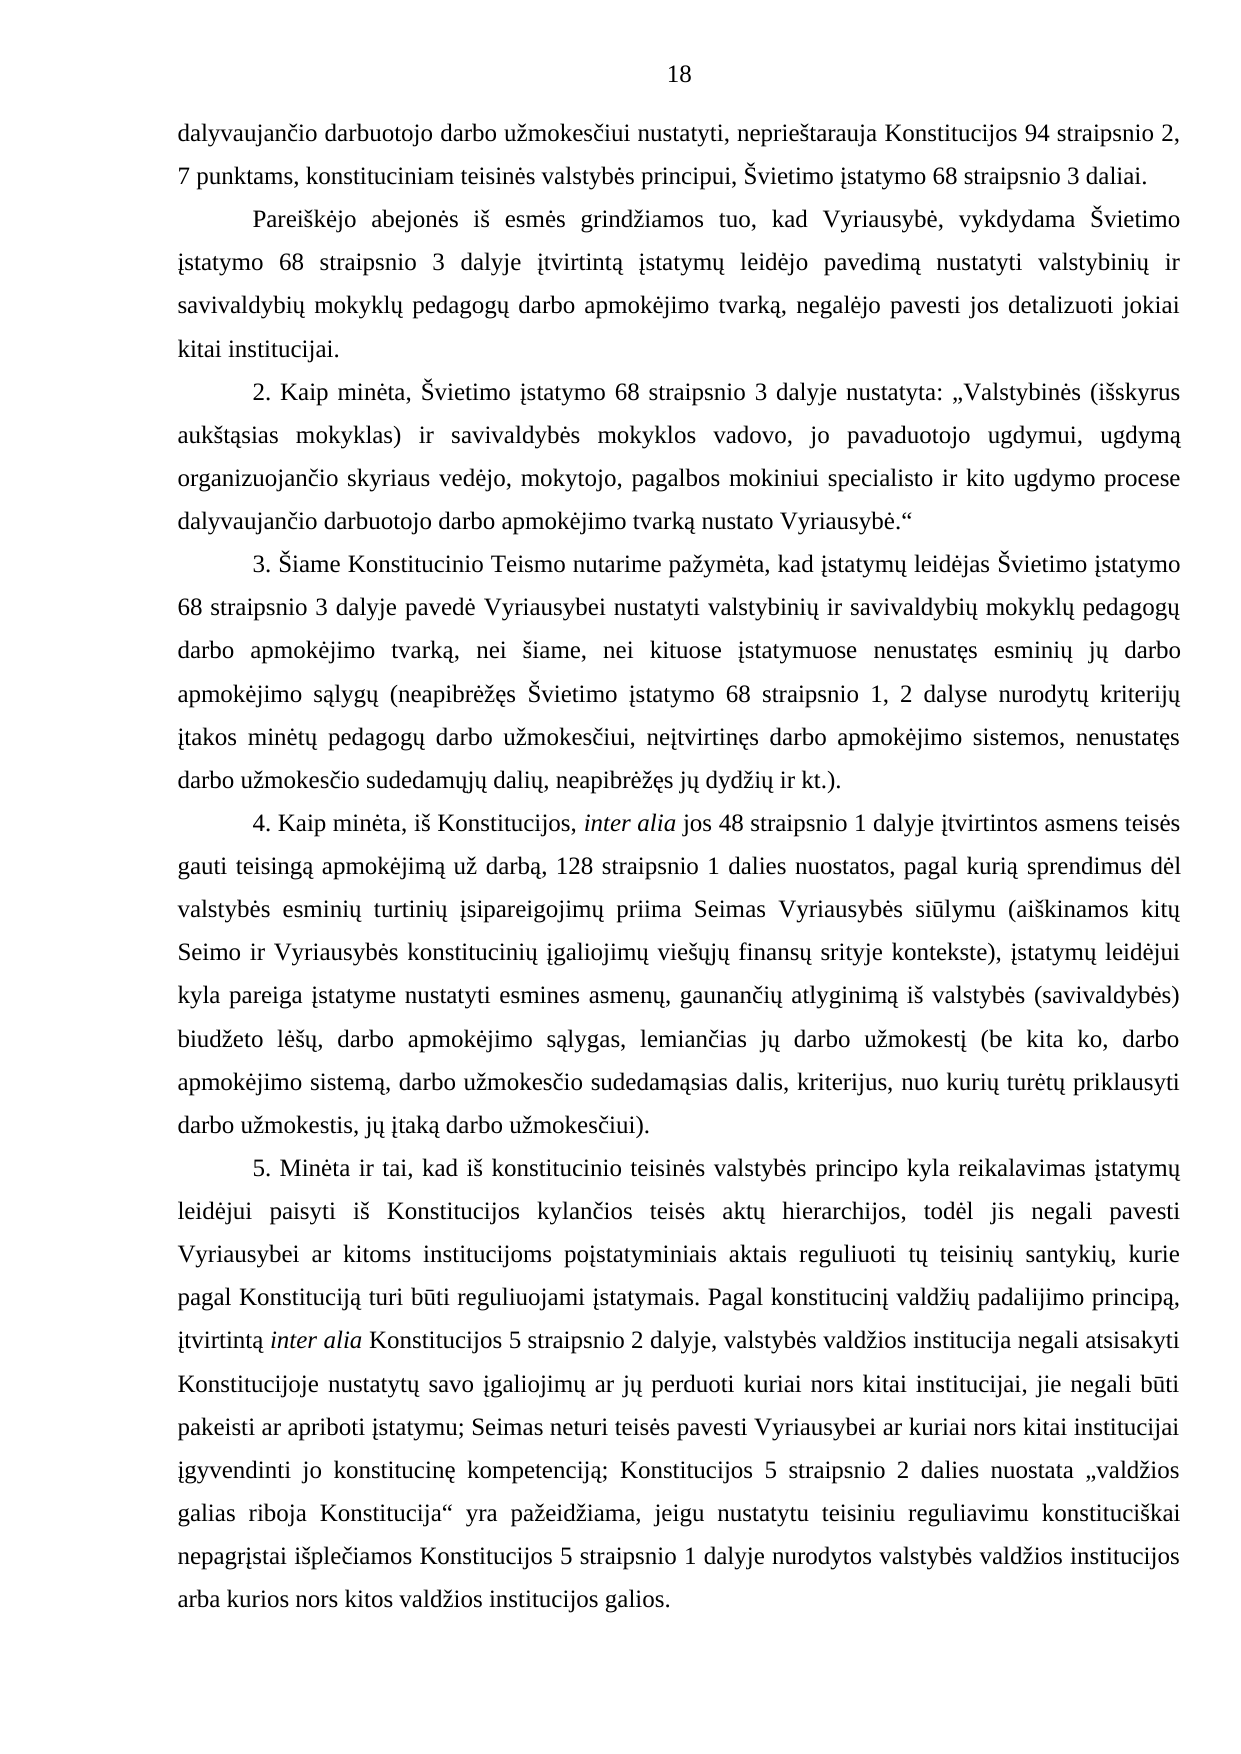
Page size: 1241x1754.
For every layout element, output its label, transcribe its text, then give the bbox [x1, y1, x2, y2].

text 4. Kaip minėta, iš Konstitucijos, inter alia jos 48 straipsnio 1 dalyje įtvirtintos asmens teisės gauti teisingą apmokėjimą už darbą, 128 straipsnio 1 dalies nuostatos, pagal kurią sprendimus dėl valstybės esminių turtinių įsipareigojimų priima Seimas Vyriausybės siūlymu (aiškinamos kitų Seimo ir Vyriausybės konstitucinių įgaliojimų viešųjų finansų srityje kontekste), įstatymų leidėjui kyla pareiga įstatyme nustatyti esmines asmenų, gaunančių atlyginimą iš valstybės (savivaldybės) biudžeto lėšų, darbo apmokėjimo sąlygas, lemiančias jų darbo užmokestį (be kita ko, darbo apmokėjimo sistemą, darbo užmokesčio sudedamąsias dalis, kriterijus, nuo kurių turėtų priklausyti darbo užmokestis, jų įtaką darbo užmokesčiui). [177, 808, 1181, 1139]
text 3. Šiame Konstitucinio Teismo nutarime pažymėta, kad įstatymų leidėjas Švietimo įstatymo 68 straipsnio 3 dalyje pavedė Vyriausybei nustatyti valstybinių ir savivaldybių mokyklų pedagogų darbo apmokėjimo tvarką, nei šiame, nei kituose įstatymuose nenustatęs esminių jų darbo apmokėjimo sąlygų (neapibrėžęs Švietimo įstatymo 68 straipsnio 1, 2 dalyse nurodytų kriterijų įtakos minėtų pedagogų darbo užmokesčiui, neįtvirtinęs darbo apmokėjimo sistemos, nenustatęs darbo užmokesčio sudedamųjų dalių, neapibrėžęs jų dydžių ir kt.). [177, 549, 1181, 794]
text 2. Kaip minėta, Švietimo įstatymo 68 straipsnio 3 dalyje nustatyta: „Valstybinės (išskyrus aukštąsias mokyklas) ir savivaldybės mokyklos vadovo, jo pavaduotojo ugdymui, ugdymą organizuojančio skyriaus vedėjo, mokytojo, pagalbos mokiniui specialisto ir kito ugdymo procese dalyvaujančio darbuotojo darbo apmokėjimo tvarką nustato Vyriausybė.“ [177, 377, 1181, 535]
text Pareiškėjo abejonės iš esmės grindžiamos tuo, kad Vyriausybė, vykdydama Švietimo įstatymo 68 straipsnio 3 dalyje įtvirtintą įstatymų leidėjo pavedimą nustatyti valstybinių ir savivaldybių mokyklų pedagogų darbo apmokėjimo tvarką, negalėjo pavesti jos detalizuoti jokiai kitai institucijai. [177, 204, 1181, 362]
text 5. Minėta ir tai, kad iš konstitucinio teisinės valstybės principo kyla reikalavimas įstatymų leidėjui paisyti iš Konstitucijos kylančios teisės aktų hierarchijos, todėl jis negali pavesti Vyriausybei ar kitoms institucijoms poįstatyminiais aktais reguliuoti tų teisinių santykių, kurie pagal Konstituciją turi būti reguliuojami įstatymais. Pagal konstitucinį valdžių padalijimo principą, įtvirtintą inter alia Konstitucijos 5 straipsnio 2 dalyje, valstybės valdžios institucija negali atsisakyti Konstitucijoje nustatytų savo įgaliojimų ar jų perduoti kuriai nors kitai institucijai, jie negali būti pakeisti ar apriboti įstatymu; Seimas neturi teisės pavesti Vyriausybei ar kuriai nors kitai institucijai įgyvendinti jo konstitucinę kompetenciją; Konstitucijos 5 straipsnio 2 dalies nuostata „valdžios galias riboja Konstitucija“ yra pažeidžiama, jeigu nustatytu teisiniu reguliavimu konstituciškai nepagrįstai išplečiamos Konstitucijos 5 straipsnio 1 dalyje nurodytos valstybės valdžios institucijos arba kurios nors kitos valdžios institucijos galios. [177, 1153, 1181, 1613]
text dalyvaujančio darbuotojo darbo užmokesčiui nustatyti, neprieštarauja Konstitucijos 94 straipsnio 2, 7 punktams, konstituciniam teisinės valstybės principui, Švietimo įstatymo 68 straipsnio 3 daliai. [177, 118, 1181, 190]
